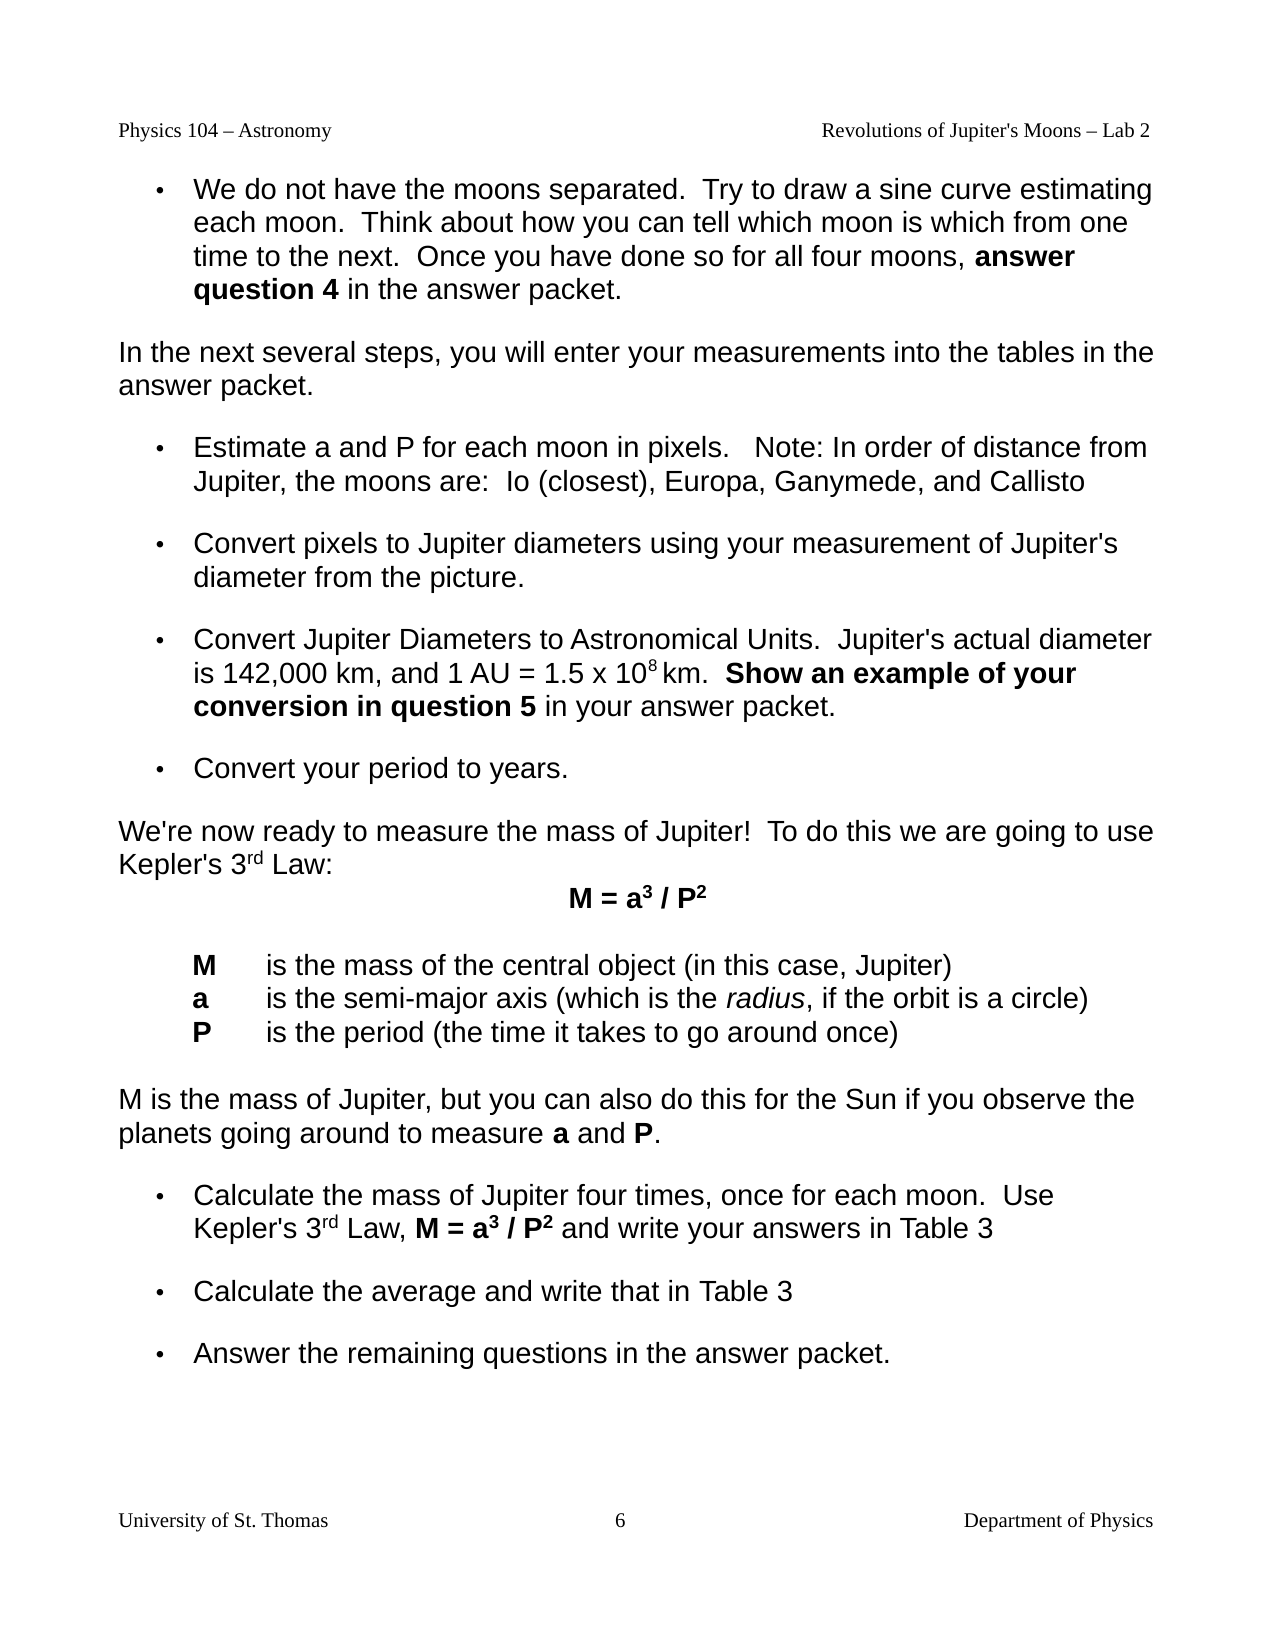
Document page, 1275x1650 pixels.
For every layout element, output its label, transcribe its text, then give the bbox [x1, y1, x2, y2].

list Convert your period to years. [156, 751, 1157, 785]
list Calculate the average and write that in Table 3 [156, 1274, 1157, 1307]
text In the next several steps, you will enter your measurements into the tables in the answer packet. [118, 334, 1157, 402]
text M is the mass of the central object (in this case, Jupiter) [118, 948, 1157, 981]
list Calculate the mass of Jupiter four times, once for each moon. Use Kepler's 3rd Law, M = a3 / P2 and write your answers in Table 3 [156, 1178, 1157, 1245]
list Answer the remaining questions in the answer packet. [156, 1336, 1157, 1369]
list Estimate a and P for each moon in pixels. Note: In order of distance from Jupiter, the moons are: Io (closest), Europa, Ganymede, and Callisto [156, 430, 1157, 497]
list Convert Jupiter Diameters to Astronomical Units. Jupiter's actual diameter is 142,000 km, and 1 AU = 1.5 x 108 km. Show an example of your conversion in question 5 in your answer packet. [156, 622, 1157, 723]
list Convert pixels to Jupiter diameters using your measurement of Jupiter's diameter from the picture. [156, 526, 1157, 593]
text M = a3 / P2 [118, 881, 1157, 914]
text a is the semi-major axis (which is the radius, if the orbit is a circle) [118, 981, 1157, 1015]
text P is the period (the time it takes to go around once) [118, 1015, 1157, 1048]
text M is the mass of Jupiter, but you can also do this for the Sun if you observe the planets going around to measure a and P. [118, 1082, 1157, 1149]
list We do not have the moons separated. Try to draw a sine curve estimating each moon. Think about how you can tell which moon is which from one time to the next. Once you have done so for all four moons, answer question 4 in the answer packet. [156, 172, 1157, 306]
text We're now ready to measure the mass of Jupiter! To do this we are going to use Kepler's 3rd Law: [118, 814, 1157, 881]
